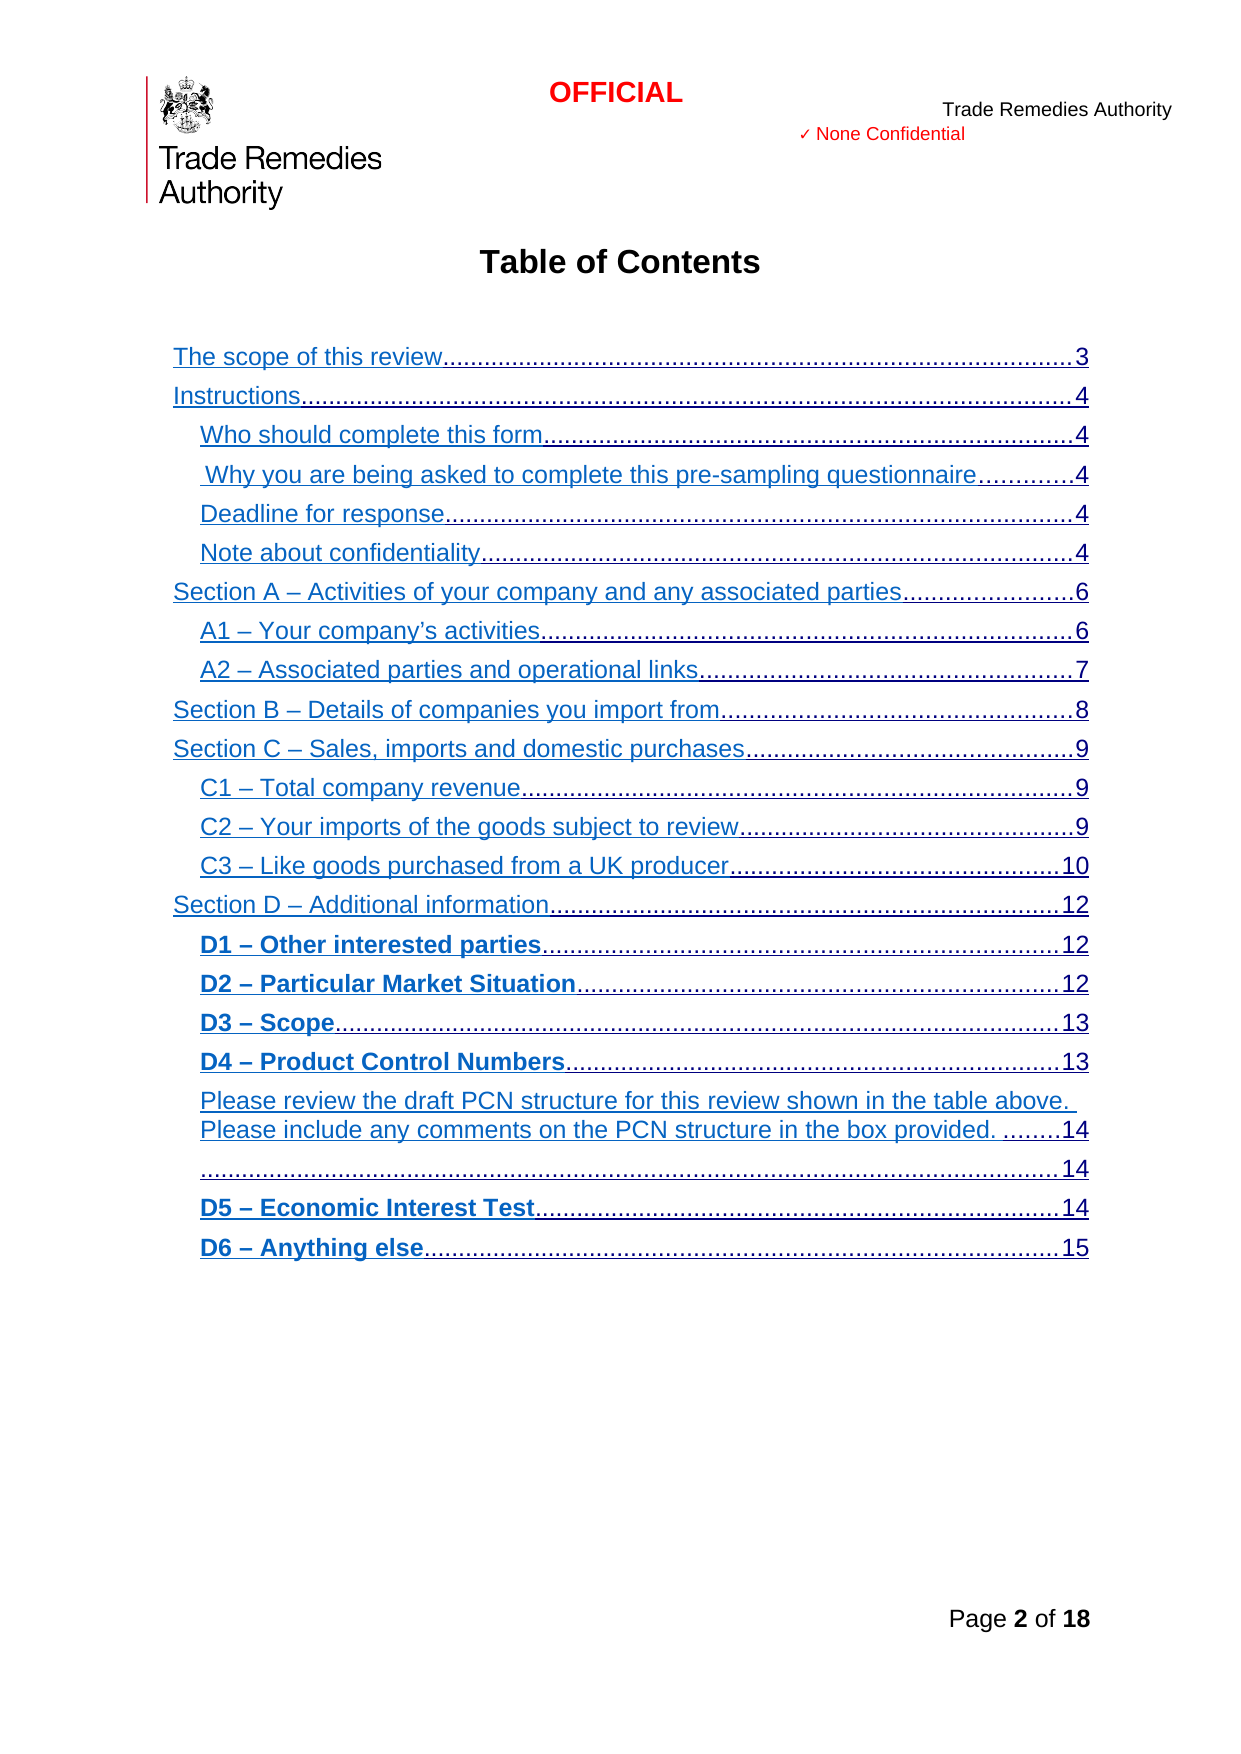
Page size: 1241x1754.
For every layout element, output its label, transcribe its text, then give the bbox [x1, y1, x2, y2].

text Instructions 4 [173, 381, 1090, 410]
text Please review the draft PCN structure for this review shown in the table above. Please include any comments on the PCN structure in the box provided. 14 [200, 1086, 1090, 1144]
text D1 – Other interested parties 12 [200, 930, 1090, 958]
text C3 – Like goods purchased from a UK producer 10 [200, 851, 1090, 880]
text A2 – Associated parties and operational links 7 [200, 656, 1090, 684]
text Table of Contents [150, 242, 1090, 280]
text Note about confidentiality 4 [200, 538, 1090, 567]
text Section D – Additional information 12 [173, 891, 1090, 919]
text D4 – Product Control Numbers 13 [200, 1047, 1090, 1076]
text Section C – Sales, imports and domestic purchases 9 [173, 734, 1090, 763]
text Who should complete this form 4 [200, 421, 1090, 449]
text Section B – Details of companies you import from 8 [173, 695, 1090, 723]
text A1 – Your company’s activities 6 [200, 616, 1090, 645]
text D2 – Particular Market Situation 12 [200, 969, 1090, 998]
text 14 [200, 1154, 1090, 1183]
text Section A – Activities of your company and any associated parties 6 [173, 577, 1090, 606]
text D5 – Economic Interest Test 14 [200, 1193, 1090, 1222]
text D3 – Scope 13 [200, 1008, 1090, 1037]
text C2 – Your imports of the goods subject to review 9 [200, 812, 1090, 841]
text The scope of this review 3 [173, 342, 1090, 371]
text C1 – Total company revenue 9 [200, 773, 1090, 802]
text D6 – Anything else 15 [200, 1233, 1090, 1261]
text Why you are being asked to complete this pre-sampling questionnaire 4 [200, 460, 1090, 488]
text Deadline for response 4 [200, 499, 1090, 528]
